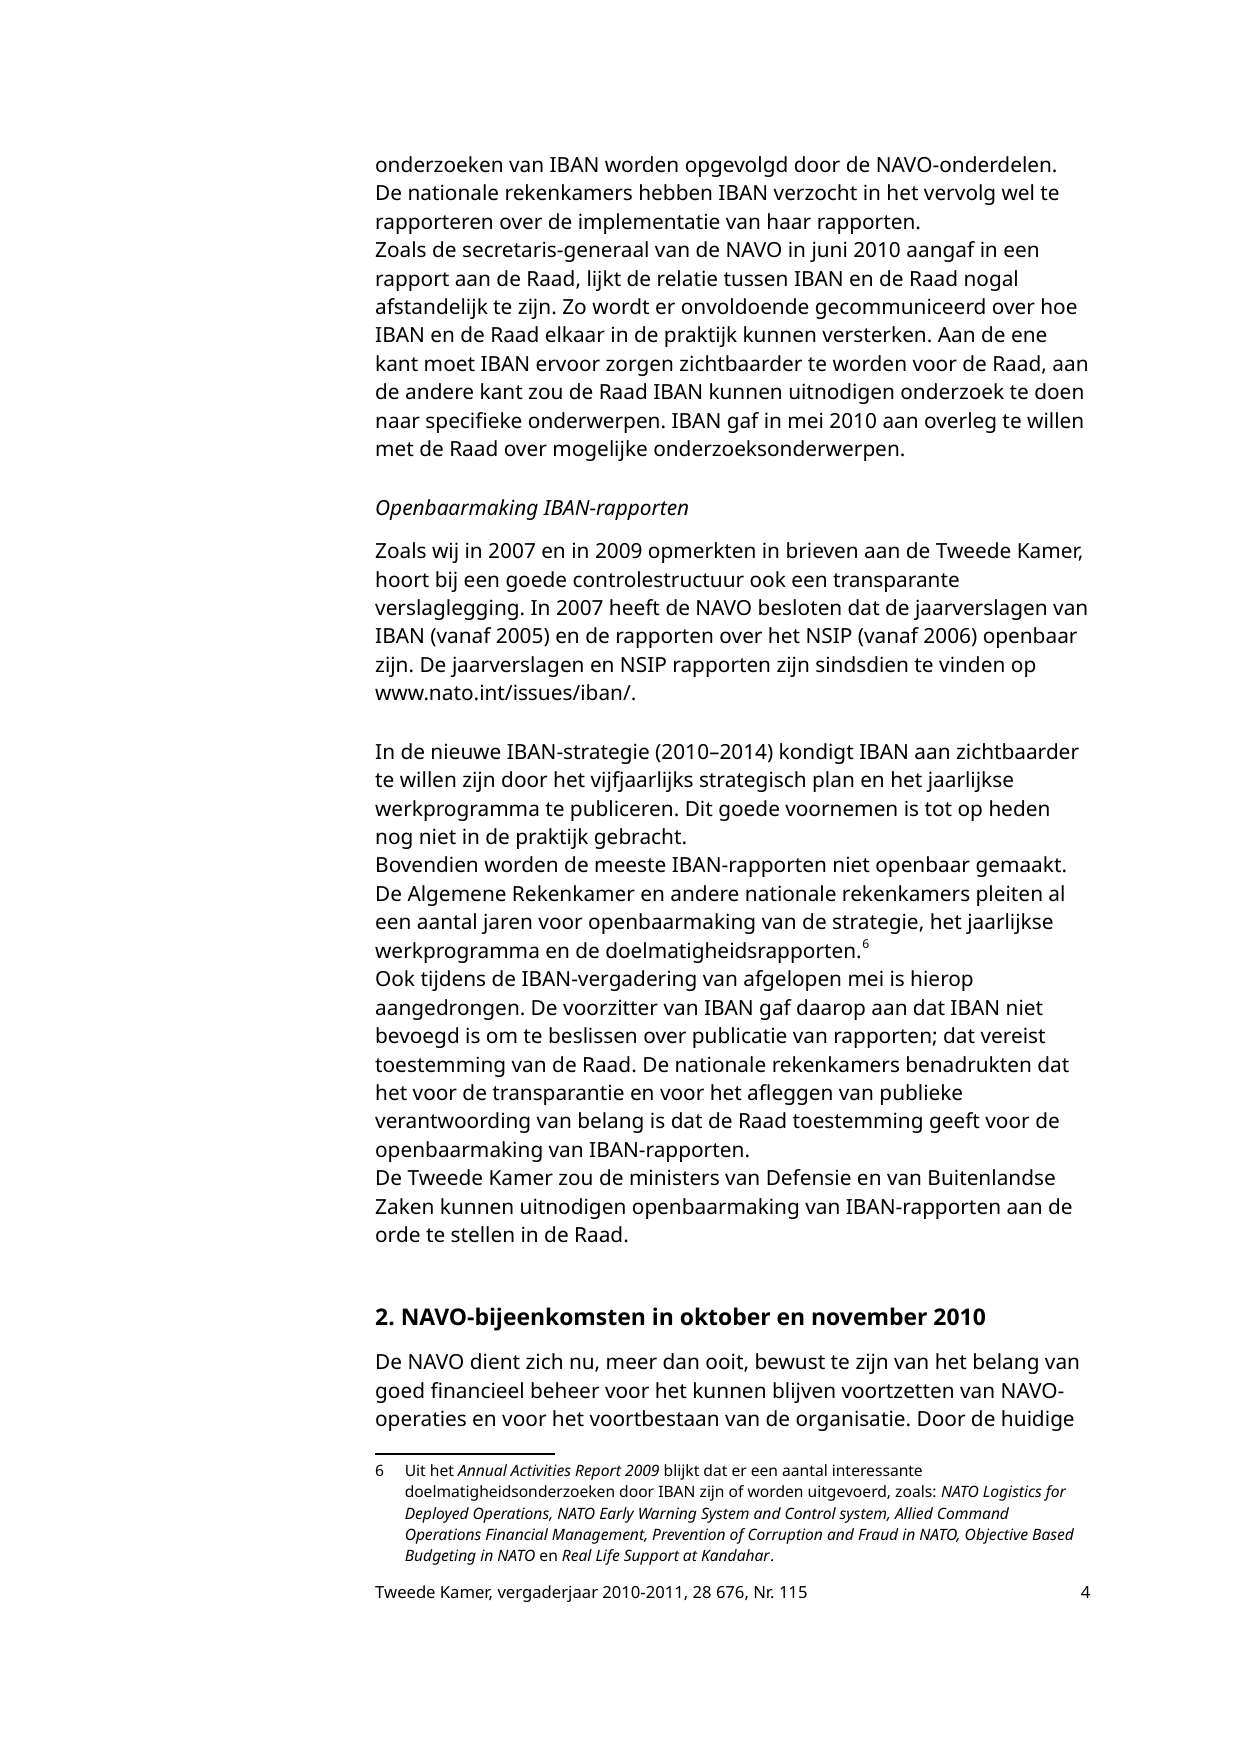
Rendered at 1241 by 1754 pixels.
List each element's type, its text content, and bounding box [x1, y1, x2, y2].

text Uit het Annual Activities Report 2009 blijkt dat er een aantal interessante doelmatigheidsonderzoeken door IBAN zijn of worden uitgevoerd, zoals: NATO Logistics for Deployed Operations, NATO Early Warning System and Control system, Allied Command Operations Financial Management, Prevention of Corruption and Fraud in NATO, Objective Based Budgeting in NATO en Real Life Support at Kandahar. [375, 1396, 1090, 1566]
text Openbaarmaking IBAN-rapporten [375, 578, 1090, 607]
text In de nieuwe IBAN-strategie (2010–2014) kondigt IBAN aan zichtbaarder te willen zijn door het vijfjaarlijks strategisch plan en het jaarlijkse werkprogramma te publiceren. Dit goede voornemen is tot op heden nog niet in de praktijk gebracht. [375, 822, 1090, 936]
text Bovendien worden de meeste IBAN-rapporten niet openbaar gemaakt. [375, 936, 1090, 964]
text Zoals de secretaris-generaal van de NAVO in juni 2010 aangaf in een rapport aan de Raad, lijkt de relatie tussen IBAN en de Raad nogal afstandelijk te zijn. Zo wordt er onvoldoende gecommuniceerd over hoe IBAN en de Raad elkaar in de praktijk kunnen versterken. Aan de ene kant moet IBAN ervoor zorgen zichtbaarder te worden voor de Raad, aan de andere kant zou de Raad IBAN kunnen uitnodigen onderzoek te doen naar specifieke onderwerpen. IBAN gaf in mei 2010 aan overleg te willen met de Raad over mogelijke onderzoeksonderwerpen. [375, 321, 1090, 548]
text De nationale rekenkamers hebben tijdens de IBAN-bijeenkomst in mei 2010 wederom aangedrongen op vergroting van de capaciteit voor doelmatigheids- en doeltreffendheidsonderzoek. In 2009 werd 13% van de totale IBAN-capaciteit besteed aan performance audits ten opzichte van 11% in 2008. De rekenkamers gaven aan dat zij de doelstelling van IBAN om dit voor 2014 naar 20% te brengen ondersteunen. Dit type onderzoek is van belang omdat het de NAVO-lidstaten inzicht kan geven in vraag of de NSIP projecten op een economische wijze worden uitgevoerd en in welke mate de projecten in de praktijk bijdragen aan de doelstellingen van het bondgenootschap. Uit dit doelmatigheids- en doeltreffendheidsonderzoek zouden concrete aanbevelingen kunnen voortvloeien. IBAN gaat niet na in hoeverre aanbevelingen uit onderzoeken van IBAN worden opgevolgd door de NAVO-onderdelen. De nationale rekenkamers hebben IBAN verzocht in het vervolg wel te rapporteren over de implementatie van haar rapporten. [375, 150, 1090, 321]
text De Algemene Rekenkamer en andere nationale rekenkamers pleiten al een aantal jaren voor openbaarmaking van de strategie, het jaarlijkse werkprogramma en de doelmatigheidsrapporten. [375, 964, 1090, 1050]
text Zoals wij in 2007 en in 2009 opmerkten in brieven aan de Tweede Kamer, hoort bij een goede controlestructuur ook een transparante verslaglegging. In 2007 heeft de NAVO besloten dat de jaarverslagen van IBAN (vanaf 2005) en de rapporten over het NSIP (vanaf 2006) openbaar zijn. De jaarverslagen en NSIP rapporten zijn sindsdien te vinden op www.nato.int/issues/iban/. [375, 622, 1090, 792]
text De Tweede Kamer zou de ministers van Defensie en van Buitenlandse Zaken kunnen uitnodigen openbaarmaking van IBAN-rapporten aan de orde te stellen in de Raad. [375, 1249, 1090, 1334]
text Ook tijdens de IBAN-vergadering van afgelopen mei is hierop aangedrongen. De voorzitter van IBAN gaf daarop aan dat IBAN niet bevoegd is om te beslissen over publicatie van rapporten; dat vereist toestemming van de Raad. De nationale rekenkamers benadrukten dat het voor de transparantie en voor het afleggen van publieke verantwoording van belang is dat de Raad toestemming geeft voor de openbaarmaking van IBAN-rapporten. [375, 1050, 1090, 1249]
